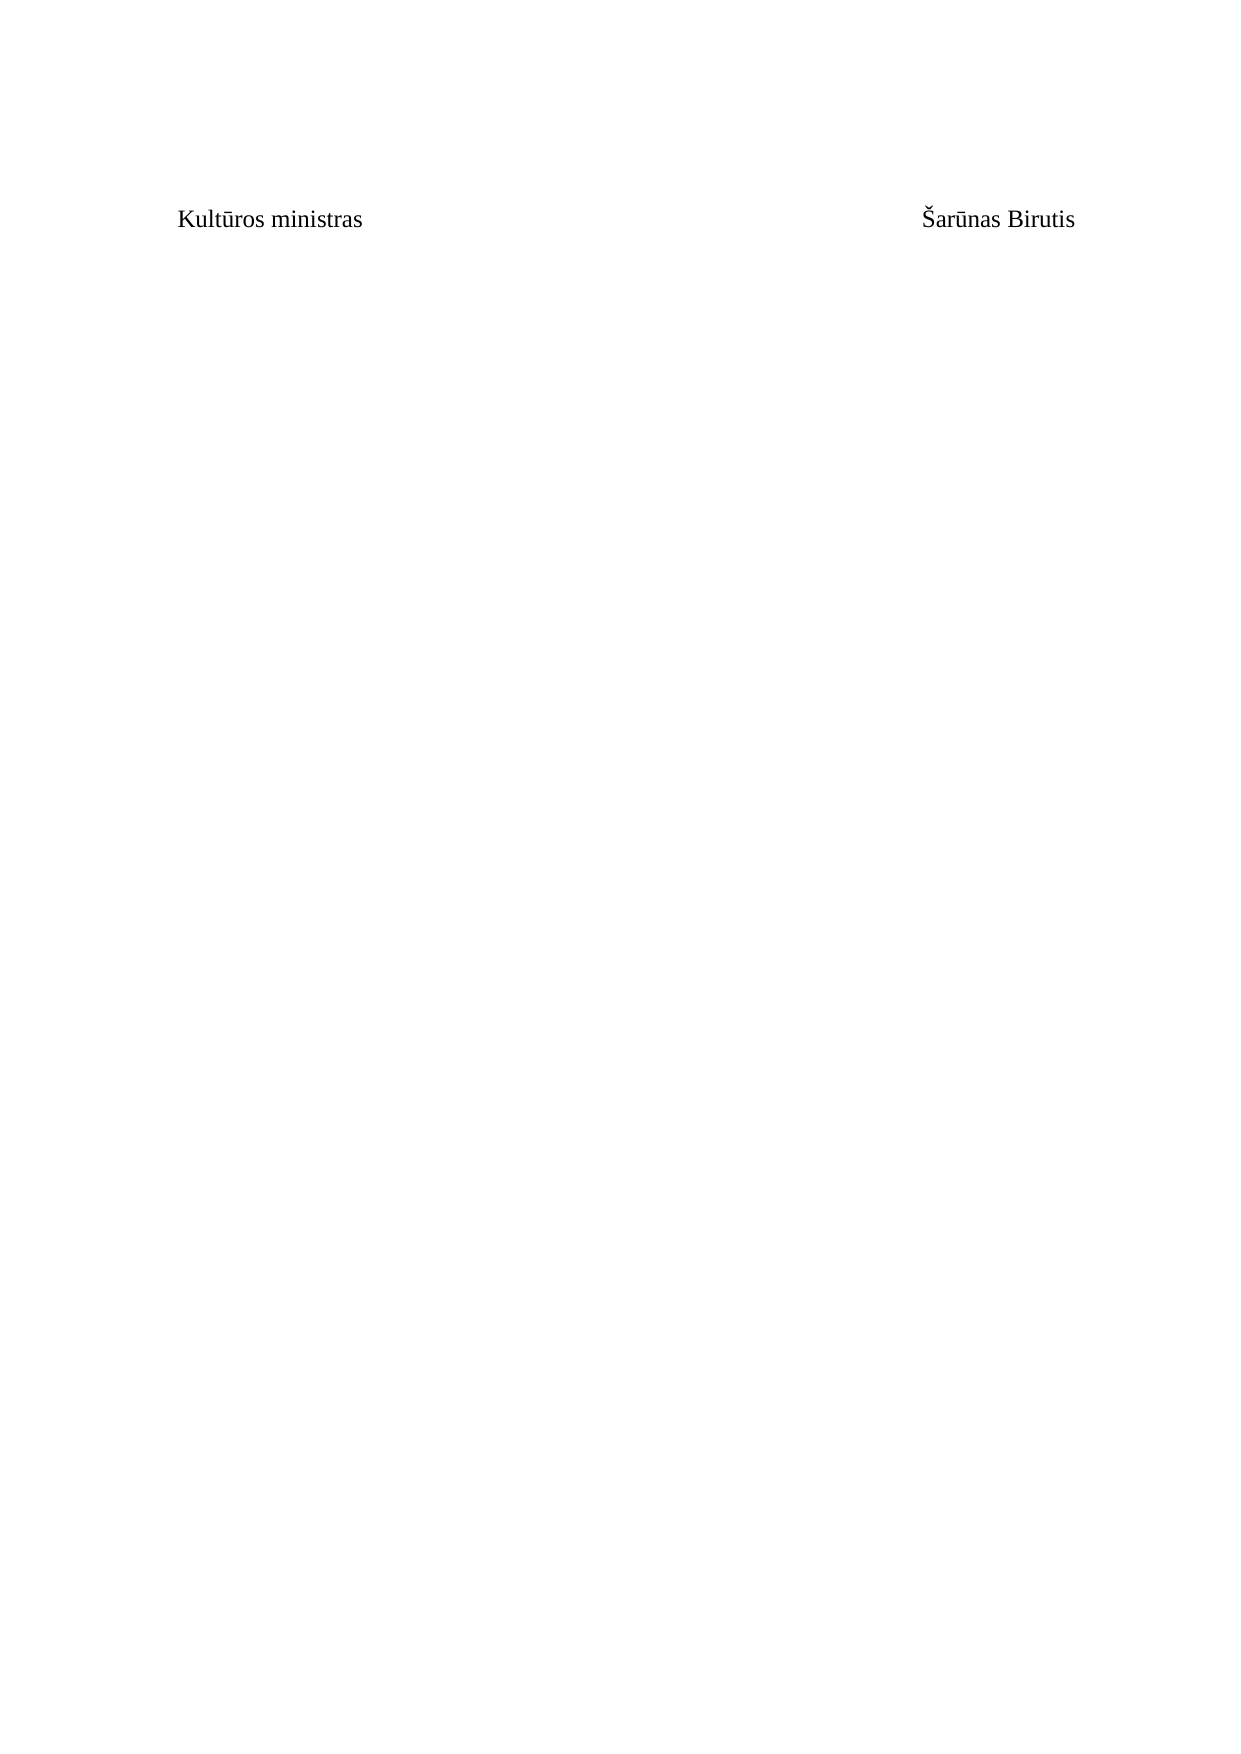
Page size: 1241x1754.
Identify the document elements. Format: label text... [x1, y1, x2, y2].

text Kultūros ministras Šarūnas Birutis [177, 204, 1181, 233]
